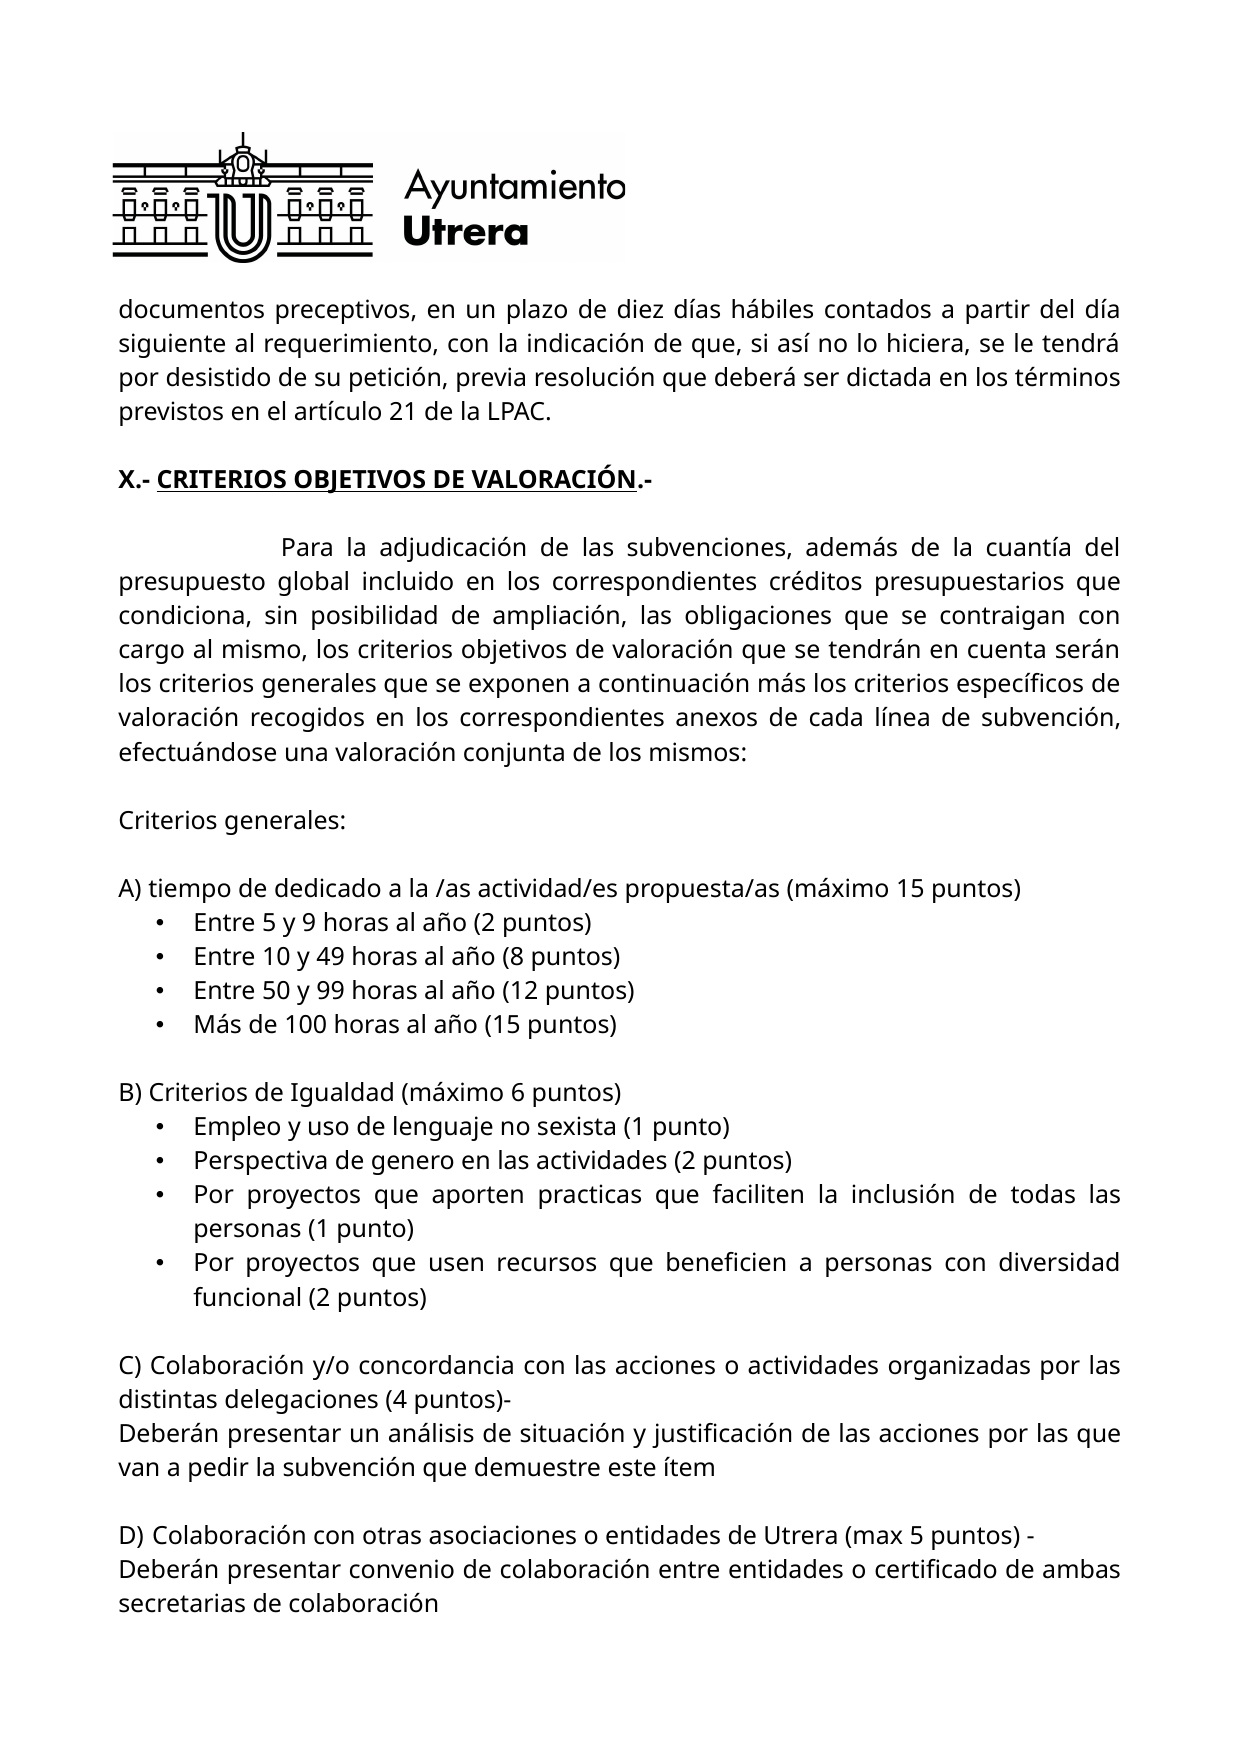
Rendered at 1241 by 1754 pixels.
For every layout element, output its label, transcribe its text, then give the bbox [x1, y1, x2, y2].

text Criterios generales: [118, 802, 1122, 836]
text B) Criterios de Igualdad (máximo 6 puntos) [118, 1075, 1122, 1109]
text Deberán presentar un análisis de situación y justificación de las acciones por las que van a pedir la subvención que demuestre este ítem [118, 1415, 1122, 1483]
list Deberán presentar convenio de colaboración entre entidades o certificado de ambas secretarias de colaboración [118, 1552, 1122, 1620]
list Entre 10 y 49 horas al año (8 puntos) [156, 938, 1122, 973]
text X.- CRITERIOS OBJETIVOS DE VALORACIÓN.- [118, 462, 1122, 496]
text A) tiempo de dedicado a la /as actividad/es propuesta/as (máximo 15 puntos) [118, 870, 1122, 904]
text Para la adjudicación de las subvenciones, además de la cuantía del presupuesto global incluido en los correspondientes créditos presupuestarios que condiciona, sin posibilidad de ampliación, las obligaciones que se contraigan con cargo al mismo, los criterios objetivos de valoración que se tendrán en cuenta serán los criterios generales que se exponen a continuación más los criterios específicos de valoración recogidos en los correspondientes anexos de cada línea de subvención, efectuándose una valoración conjunta de los mismos: [118, 530, 1122, 768]
text documentos preceptivos, en un plazo de diez días hábiles contados a partir del día siguiente al requerimiento, con la indicación de que, si así no lo hiciera, se le tendrá por desistido de su petición, previa resolución que deberá ser dictada en los términos previstos en el artículo 21 de la LPAC. [118, 291, 1122, 428]
list Por proyectos que usen recursos que beneficien a personas con diversidad funcional (2 puntos) [156, 1245, 1122, 1313]
picture [112, 132, 625, 263]
list Empleo y uso de lenguaje no sexista (1 punto) [156, 1109, 1122, 1143]
list Perspectiva de genero en las actividades (2 puntos) [156, 1143, 1122, 1177]
list Colaboración con otras asociaciones o entidades de Utrera (max 5 puntos) - [118, 1518, 1122, 1552]
list Por proyectos que aporten practicas que faciliten la inclusión de todas las personas (1 punto) [156, 1177, 1122, 1245]
text C) Colaboración y/o concordancia con las acciones o actividades organizadas por las distintas delegaciones (4 puntos)- [118, 1347, 1122, 1415]
list Entre 5 y 9 horas al año (2 puntos) [156, 904, 1122, 938]
list Más de 100 horas al año (15 puntos) [156, 1007, 1122, 1041]
list Entre 50 y 99 horas al año (12 puntos) [156, 973, 1122, 1007]
